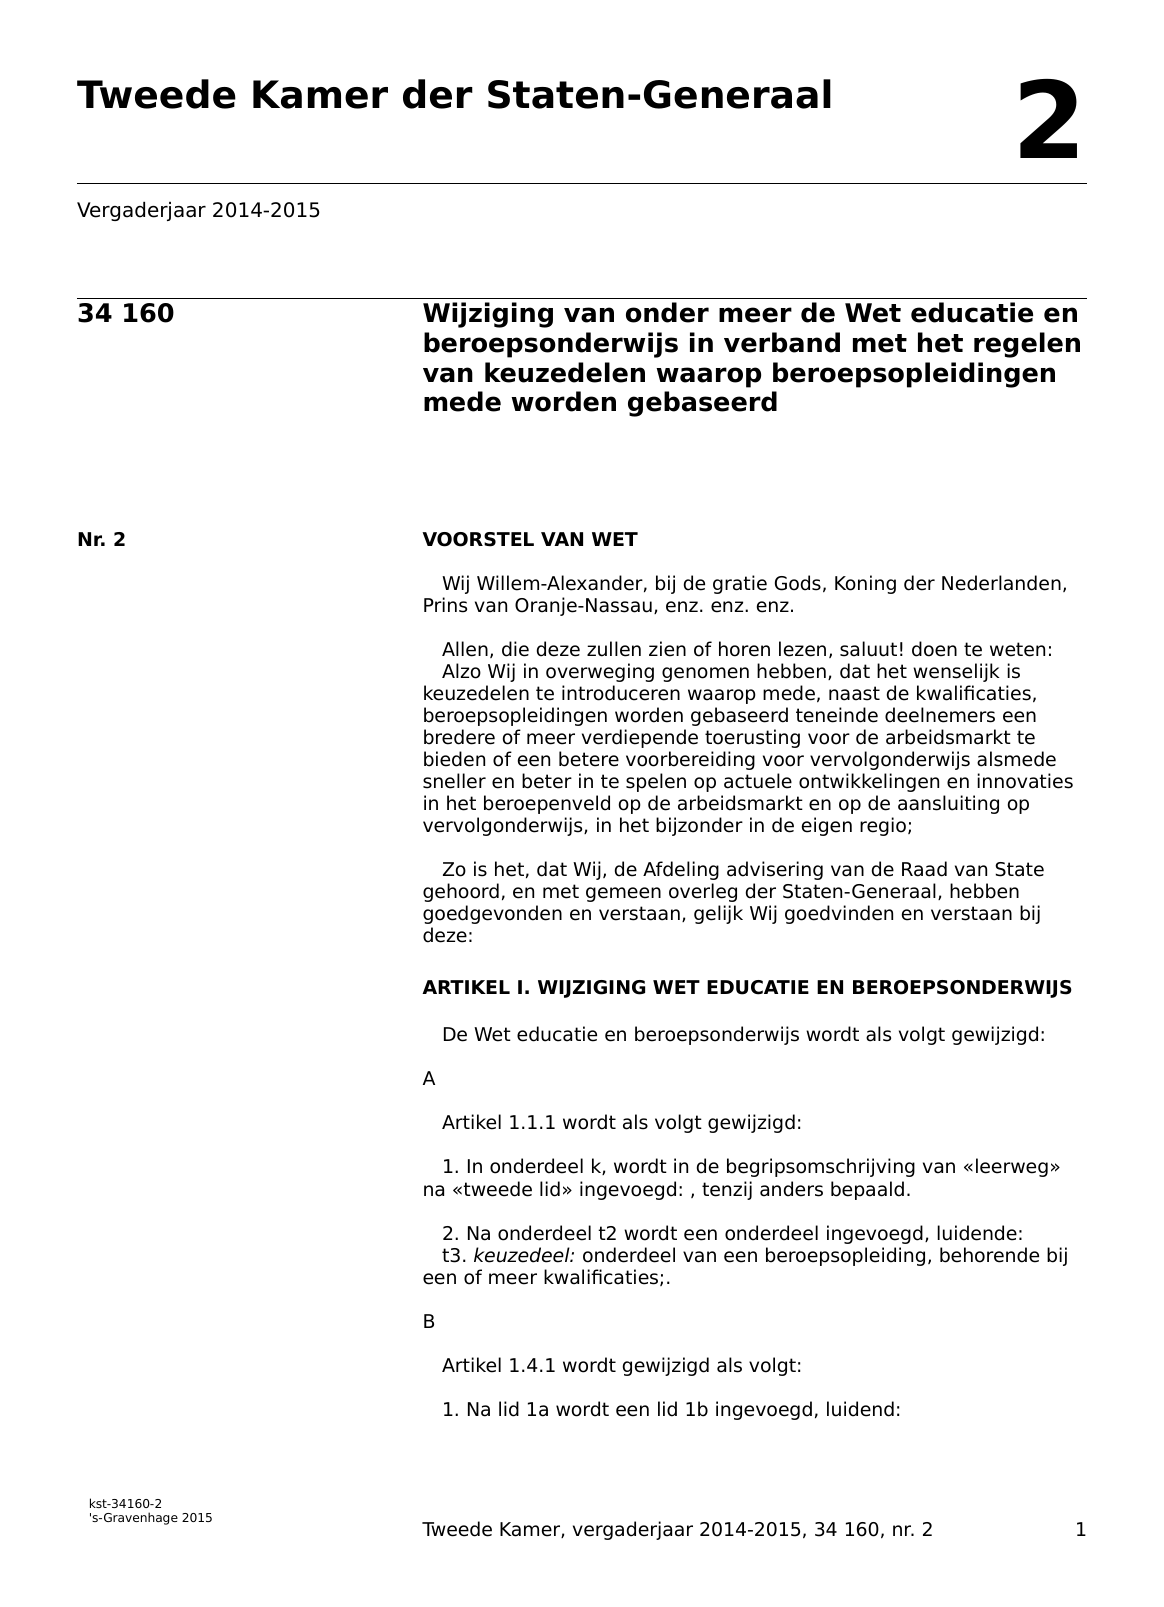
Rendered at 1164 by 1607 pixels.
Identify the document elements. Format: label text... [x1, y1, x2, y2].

text 's-Gravenhage 2015 [88, 1511, 323, 1525]
text Allen, die deze zullen zien of horen lezen, saluut! doen te weten: [422, 639, 1087, 661]
table_header 2 [886, 59, 1087, 183]
text Artikel 1.4.1 wordt gewijzigd als volgt: [422, 1355, 1087, 1377]
text 2. Na onderdeel t2 wordt een onderdeel ingevoegd, luidende: [422, 1223, 1087, 1244]
text t3. keuzedeel: onderdeel van een beroepsopleiding, behorende bij een of meer kwalificaties;. [422, 1244, 1087, 1288]
text Alzo Wij in overweging genomen hebben, dat het wenselijk is keuzedelen te introduceren waarop mede, naast de kwalificaties, beroepsopleidingen worden gebaseerd teneinde deelnemers een bredere of meer verdiepende toerusting voor de arbeidsmarkt te bieden of een betere voorbereiding voor vervolgonderwijs alsmede sneller en beter in te spelen op actuele ontwikkelingen en innovaties in het beroepenveld op de arbeidsmarkt en op de aansluiting op vervolgonderwijs, in het bijzonder in de eigen regio; [422, 661, 1087, 837]
text Artikel 1.1.1 wordt als volgt gewijzigd: [422, 1112, 1087, 1134]
text Zo is het, dat Wij, de Afdeling advisering van de Raad van State gehoord, en met gemeen overleg der Staten-Generaal, hebben goedgevonden en verstaan, gelijk Wij goedvinden en verstaan bij deze: [422, 859, 1087, 947]
text 1. Na lid 1a wordt een lid 1b ingevoegd, luidend: [422, 1399, 1087, 1421]
subtitle ARTIKEL I. WIJZIGING WET EDUCATIE EN BEROEPSONDERWIJS [422, 977, 1087, 999]
text 1. In onderdeel k, wordt in de begripsomschrijving van «leerweg» na «tweede lid» ingevoegd: , tenzij anders bepaald. [422, 1156, 1087, 1200]
text kst-34160-2 [88, 1497, 323, 1511]
subtitle Nr. 2 VOORSTEL VAN WET [77, 529, 1087, 551]
table_cell Vergaderjaar 2014-2015 [77, 184, 1087, 298]
text De Wet educatie en beroepsonderwijs wordt als volgt gewijzigd: [422, 1024, 1087, 1046]
text Wij Willem-Alexander, bij de gratie Gods, Koning der Nederlanden, Prins van Oranje-Nassau, enz. enz. enz. [422, 573, 1087, 617]
table_header Tweede Kamer der Staten-Generaal [77, 59, 886, 183]
text B [422, 1311, 1087, 1333]
text A [422, 1068, 1087, 1090]
subtitle 34 160 Wijziging van onder meer de Wet educatie en beroepsonderwijs in verband met het regelen van keuzedelen waarop beroepsopleidingen mede worden gebaseerd [77, 299, 1087, 418]
